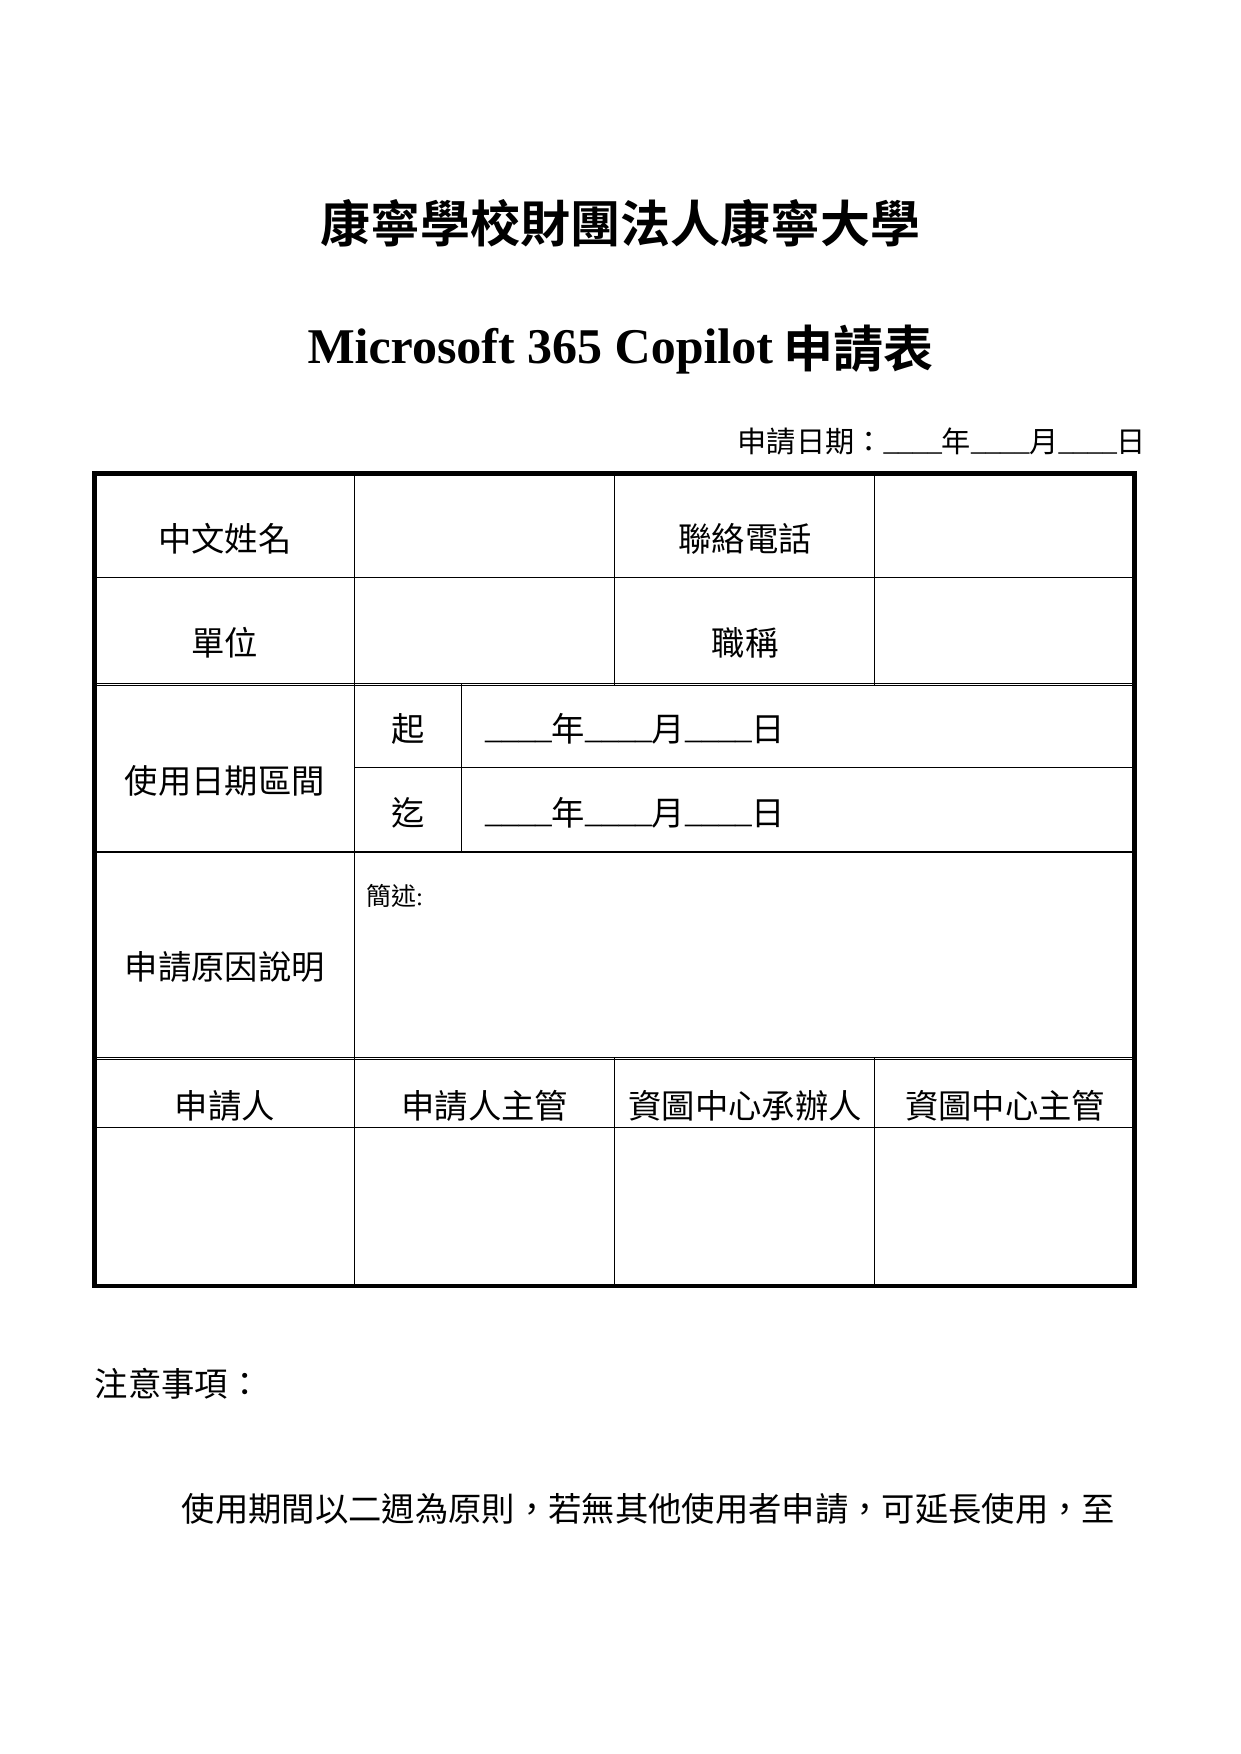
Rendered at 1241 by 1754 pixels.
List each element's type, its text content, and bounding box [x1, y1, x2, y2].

table_cell 資圖中心主管 [875, 1060, 1132, 1127]
table_cell [875, 578, 1132, 683]
table_cell 申請人 [97, 1060, 354, 1127]
text 康寧學校財團法人康寧大學 [94, 158, 1146, 283]
table_cell ____年____月____日 [462, 768, 1132, 851]
text 申請日期：____年____月____日 [94, 408, 1146, 471]
table_cell 迄 [355, 768, 461, 851]
table_cell 起 [355, 686, 461, 767]
table_header 聯絡電話 [615, 476, 874, 577]
table_cell 資圖中心承辦人 [615, 1060, 874, 1127]
table_cell [355, 578, 614, 683]
table_cell 職稱 [615, 578, 874, 683]
table_cell [355, 1128, 614, 1283]
table_cell ____年____月____日 [462, 686, 1132, 767]
text Microsoft 365 Copilot申請表 [94, 283, 1146, 408]
table_cell 使用日期區間 [97, 686, 354, 851]
table_header [875, 476, 1132, 577]
table_cell 申請原因說明 [97, 853, 354, 1057]
table_cell [97, 1128, 354, 1283]
table_cell [615, 1128, 874, 1283]
table_cell 單位 [97, 578, 354, 683]
table_header [355, 476, 614, 577]
table_cell [875, 1128, 1132, 1283]
text 注意事項： [94, 1351, 1146, 1413]
table_cell 簡述: [355, 853, 1132, 1057]
table_header 中文姓名 [97, 476, 354, 577]
table_cell 申請人主管 [355, 1060, 614, 1127]
text 使用期間以二週為原則，若無其他使用者申請，可延長使用，至 [182, 1476, 1146, 1538]
